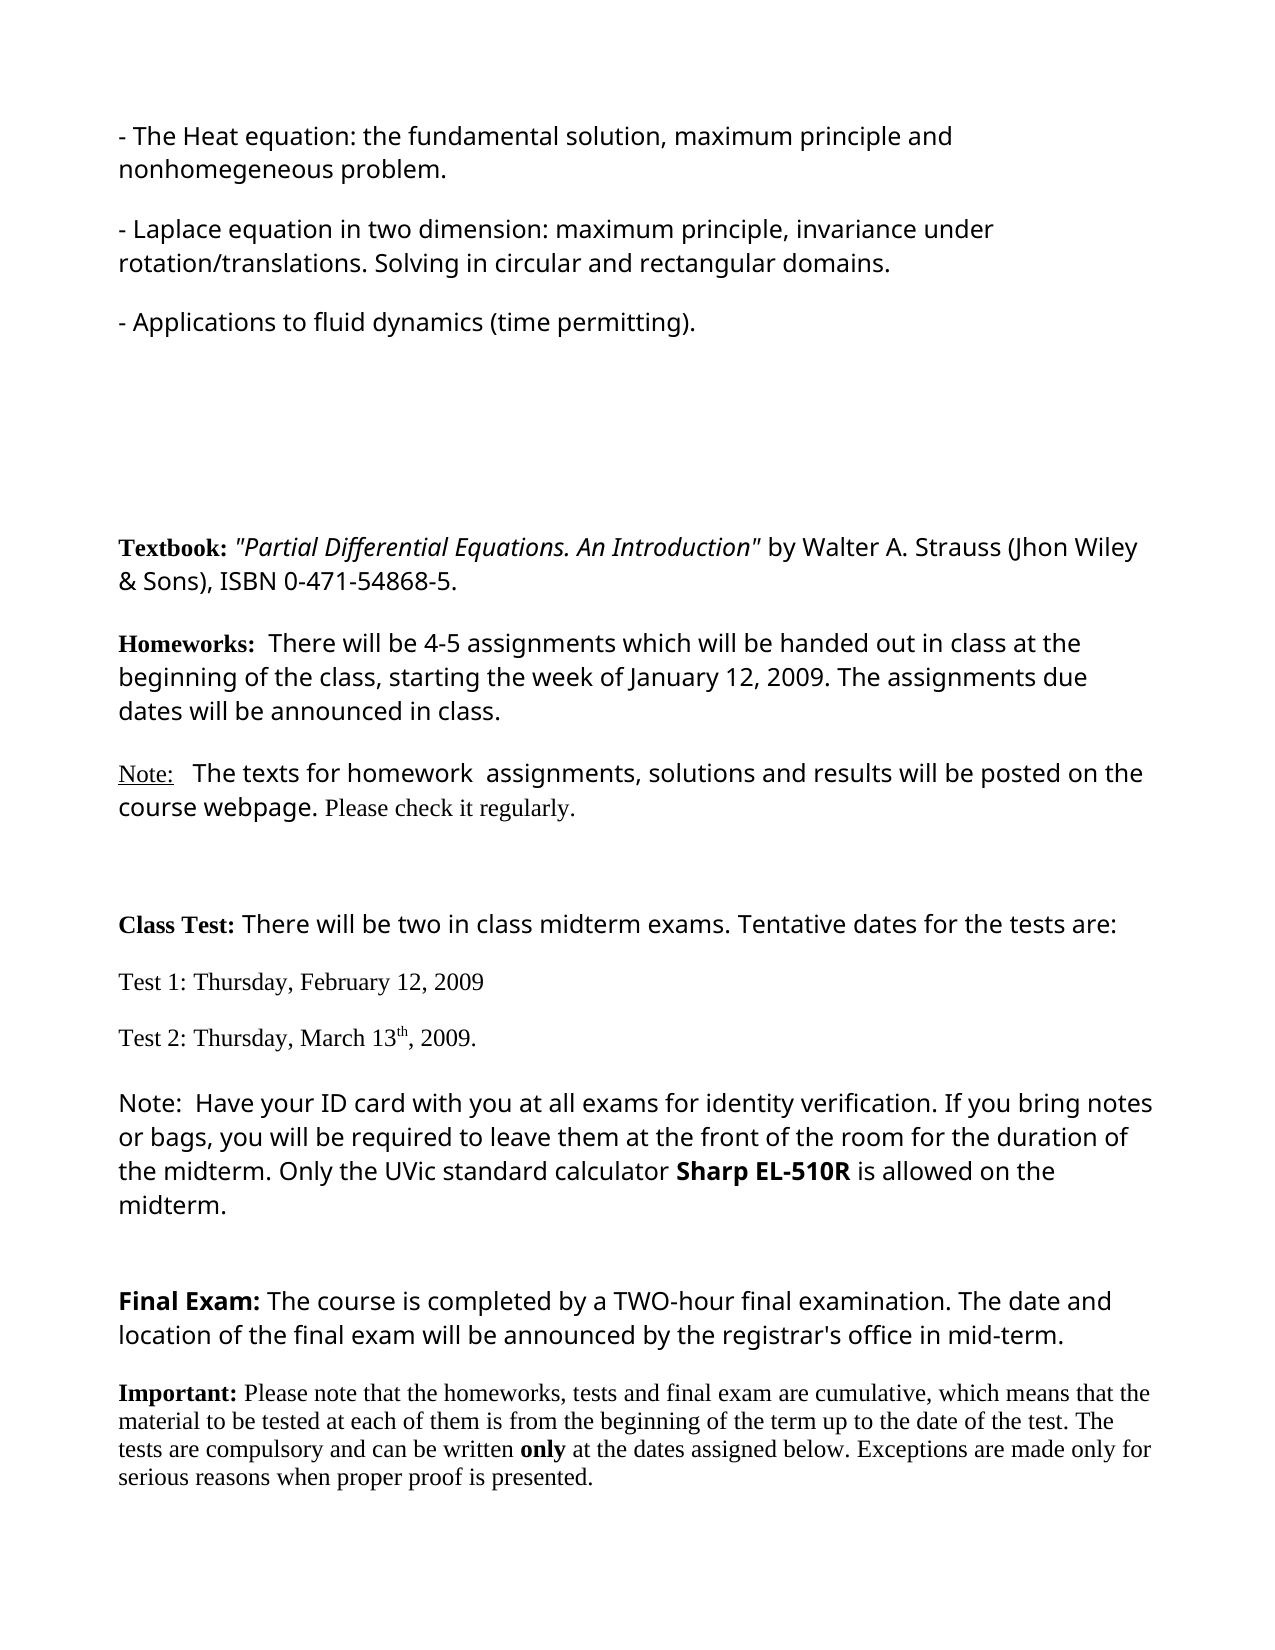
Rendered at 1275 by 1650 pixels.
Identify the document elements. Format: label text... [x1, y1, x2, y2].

text Test 2: Thursday, March 13th, 2009. [118, 1024, 1157, 1052]
text Test 1: Thursday, February 12, 2009 [118, 968, 1157, 996]
text Note: The texts for homework assignments, solutions and results will be posted on the course webpage. Please check it regularly. [118, 755, 1157, 823]
text - Laplace equation in two dimension: maximum principle, invariance under rotation/translations. Solving in circular and rectangular domains. [118, 211, 1157, 279]
text - Applications to fluid dynamics (time permitting). [118, 304, 1157, 338]
text Class Test: There will be two in class midterm exams. Tentative dates for the tests are: [118, 907, 1157, 941]
text Note: Have your ID card with you at all exams for identity verification. If you bring notes or bags, you will be required to leave them at the front of the room for the duration of the midterm. Only the UVic standard calculator Sharp EL-510R is allowed on the midterm. [118, 1086, 1157, 1222]
text Textbook: "Partial Differential Equations. An Introduction" by Walter A. Strauss (Jhon Wiley & Sons), ISBN 0-471-54868-5. [118, 530, 1157, 598]
text Final Exam: The course is completed by a TWO-hour final examination. The date and location of the final exam will be announced by the registrar's office in mid-term. [118, 1284, 1157, 1352]
text - The Heat equation: the fundamental solution, maximum principle and nonhomegeneous problem. [118, 118, 1157, 186]
text Important: Please note that the homeworks, tests and final exam are cumulative, which means that the material to be tested at each of them is from the beginning of the term up to the date of the test. The tests are compulsory and can be written only at the dates assigned below. Exceptions are made only for serious reasons when proper proof is presented. [118, 1379, 1157, 1490]
text Homeworks: There will be 4-5 assignments which will be handed out in class at the beginning of the class, starting the week of January 12, 2009. The assignments due dates will be announced in class. [118, 626, 1157, 728]
